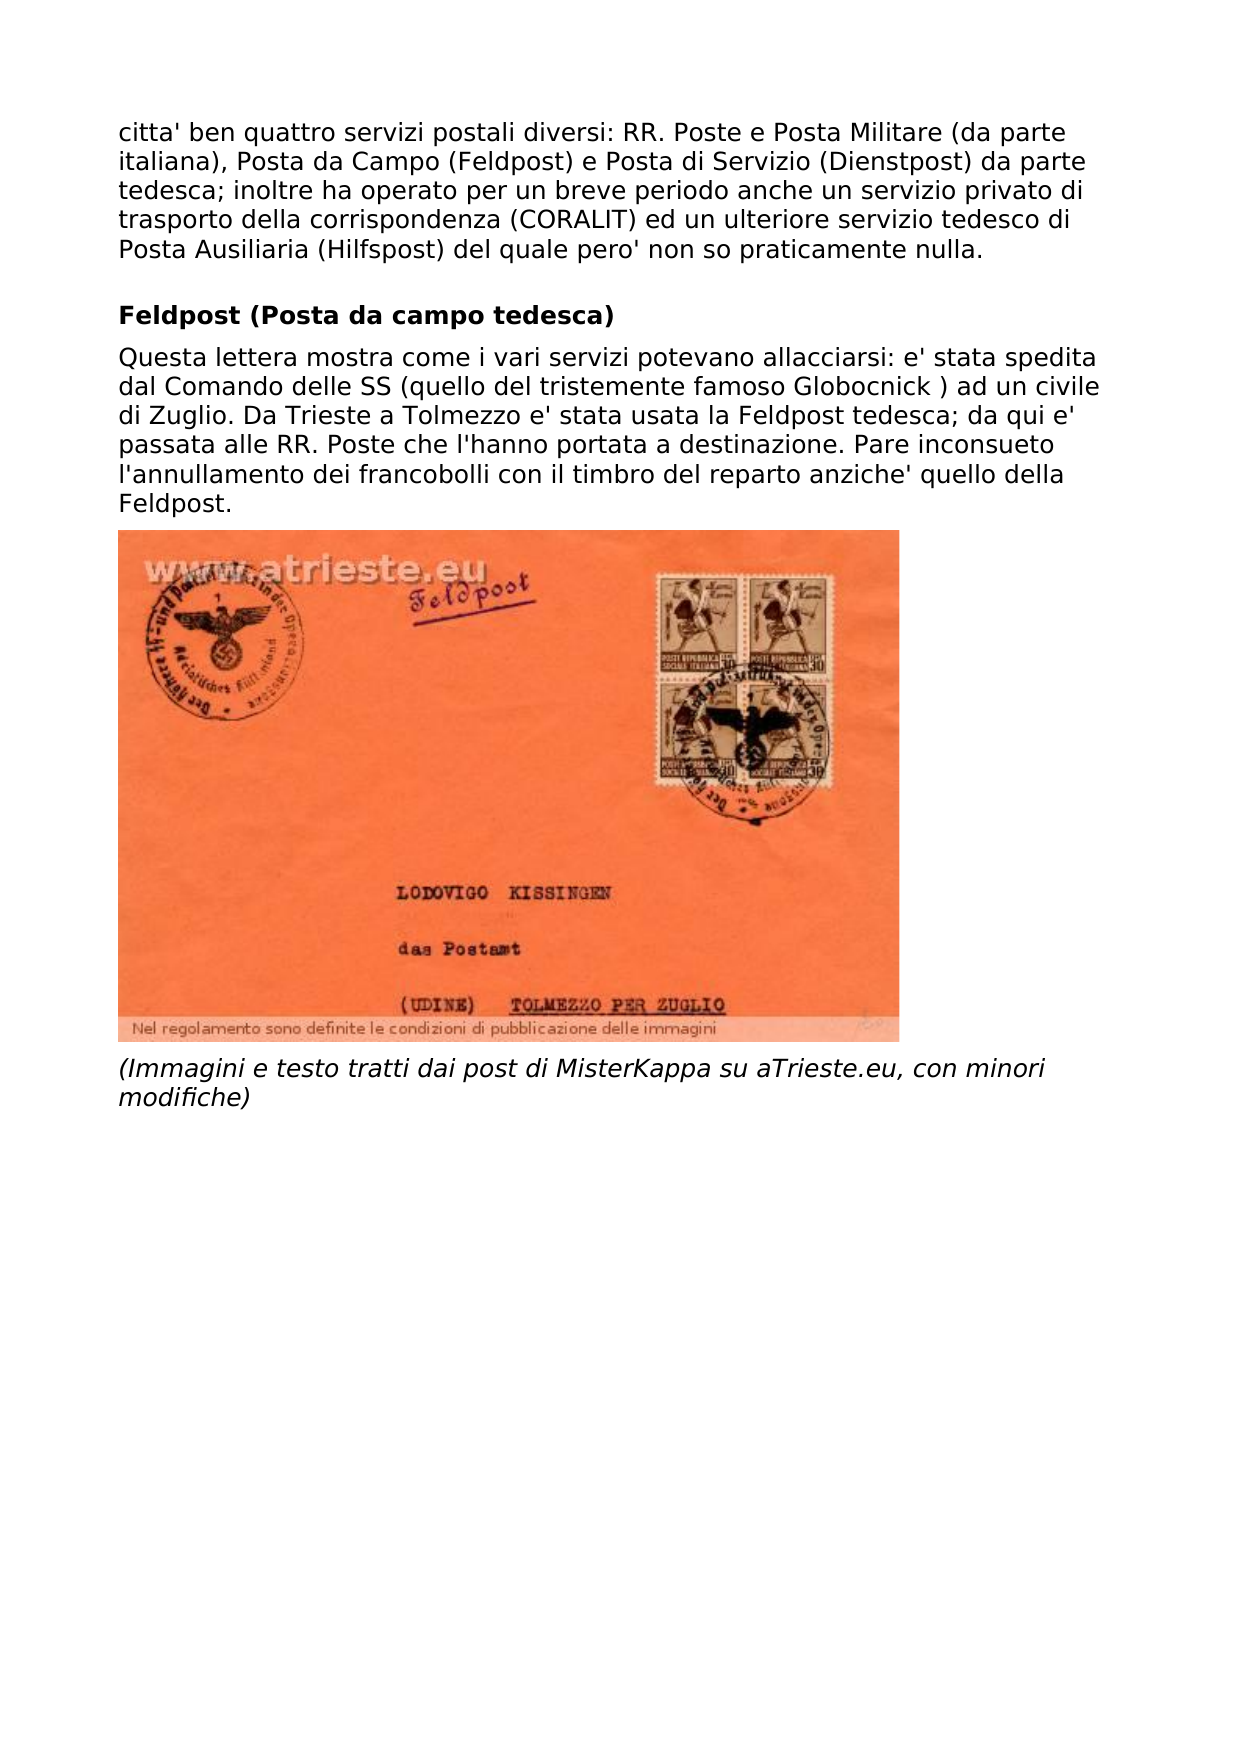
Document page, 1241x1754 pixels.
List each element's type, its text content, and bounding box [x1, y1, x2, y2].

text (Immagini e testo tratti dai post di MisterKappa su aTrieste.eu, con minori modifiche) [118, 1054, 1122, 1112]
text citta' ben quattro servizi postali diversi: RR. Poste e Posta Militare (da parte italiana), Posta da Campo (Feldpost) e Posta di Servizio (Dienstpost) da parte tedesca; inoltre ha operato per un breve periodo anche un servizio privato di trasporto della corrispondenza (CORALIT) ed un ulteriore servizio tedesco di Posta Ausiliaria (Hilfspost) del quale pero' non so praticamente nulla. [118, 118, 1122, 264]
text Questa lettera mostra come i vari servizi potevano allacciarsi: e' stata spedita dal Comando delle SS (quello del tristemente famoso Globocnick ) ad un civile di Zuglio. Da Trieste a Tolmezzo e' stata usata la Feldpost tedesca; da qui e' passata alle RR. Poste che l'hanno portata a destinazione. Pare inconsueto l'annullamento dei francobolli con il timbro del reparto anziche' quello della Feldpost. [118, 343, 1122, 518]
picture [118, 530, 900, 1042]
subtitle Feldpost (Posta da campo tedesca) [118, 301, 1122, 331]
